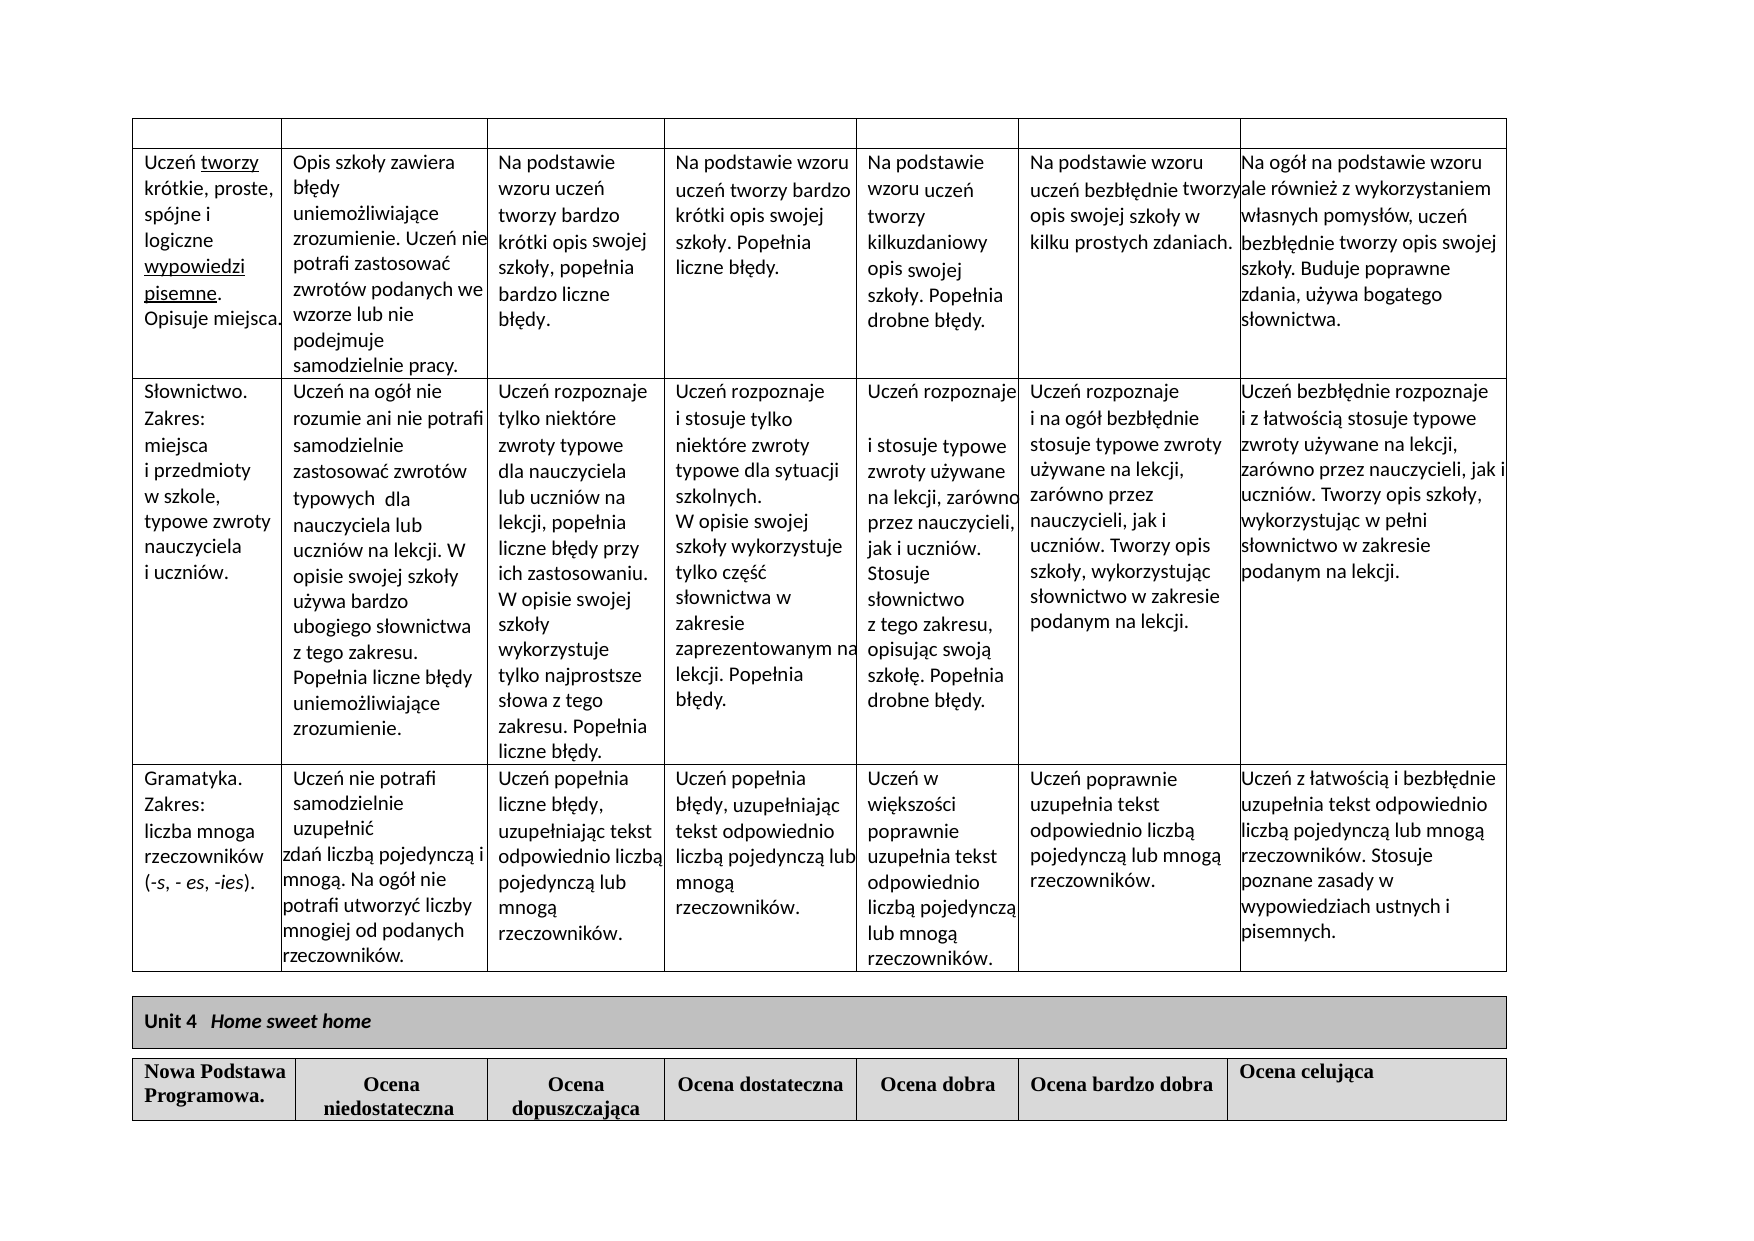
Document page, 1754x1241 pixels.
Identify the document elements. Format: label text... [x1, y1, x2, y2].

table_header Ocena dopuszczająca [488, 1059, 664, 1120]
table_cell [133, 119, 281, 148]
table_cell Uczeń rozpoznaje i stosuje typowe zwroty używane na lekcji, zarówno przez nauczycieli, jak i uczniów. Stosuje słownictwo z tego zakresu, opisując swoją szkołę. Popełnia drobne błędy. [857, 379, 1018, 764]
table_cell Uczeń na ogół nie rozumie ani nie potrafi samodzielnie zastosować zwrotów typowych dla nauczyciela lub uczniów na lekcji. W opisie swojej szkoły używa bardzo ubogiego słownictwa z tego zakresu. Popełnia liczne błędy uniemożliwiające zrozumienie. [282, 379, 487, 764]
table_cell Uczeń popełnia liczne błędy, uzupełniając tekst odpowiednio liczbą pojedynczą lub mnogą rzeczowników. [488, 765, 664, 971]
table_cell [1019, 119, 1240, 148]
table_header Ocena niedostateczna [296, 1059, 487, 1120]
table_cell Uczeń w większości poprawnie uzupełnia tekst odpowiednio liczbą pojedynczą lub mnogą rzeczowników. [857, 765, 1018, 971]
table_cell Na ogół na podstawie wzoru ale również z wykorzystaniem własnych pomysłów, uczeń bezbłędnie tworzy opis swojej szkoły. Buduje poprawne zdania, używa bogatego słownictwa. [1241, 149, 1506, 378]
table_cell Na podstawie wzoru uczeń bezbłędnie tworzy opis swojej szkoły w kilku prostych zdaniach. [1019, 149, 1240, 378]
table_header Ocena celująca [1228, 1059, 1506, 1120]
table_header Nowa Podstawa Programowa. [133, 1059, 295, 1120]
table_cell Na podstawie wzoru uczeń tworzy kilkuzdaniowy opis swojej szkoły. Popełnia drobne błędy. [857, 149, 1018, 378]
table_cell Uczeń tworzy krótkie, proste, spójne i logiczne wypowiedzi pisemne. Opisuje miejsca. [133, 149, 281, 378]
table_cell [488, 119, 664, 148]
table_cell Słownictwo. Zakres: miejsca i przedmioty w szkole, typowe zwroty nauczyciela i uczniów. [133, 379, 281, 764]
table_cell Uczeń nie potrafi samodzielnie uzupełnić zdań liczbą pojedynczą i mnogą. Na ogół nie potrafi utworzyć liczby mnogiej od podanych rzeczowników. [282, 765, 487, 971]
table_cell Uczeń poprawnie uzupełnia tekst odpowiednio liczbą pojedynczą lub mnogą rzeczowników. [1019, 765, 1240, 971]
table_header Ocena dostateczna [665, 1059, 856, 1120]
table_cell [665, 119, 856, 148]
table_cell Opis szkoły zawiera błędy uniemożliwiające zrozumienie. Uczeń nie potrafi zastosować zwrotów podanych we wzorze lub nie podejmuje samodzielnie pracy. [282, 149, 487, 378]
table_cell Uczeń rozpoznaje i na ogół bezbłędnie stosuje typowe zwroty używane na lekcji, zarówno przez nauczycieli, jak i uczniów. Tworzy opis szkoły, wykorzystując słownictwo w zakresie podanym na lekcji. [1019, 379, 1240, 764]
table_cell [1241, 119, 1506, 148]
table_cell Uczeń rozpoznaje i stosuje tylko niektóre zwroty typowe dla sytuacji szkolnych. W opisie swojej szkoły wykorzystuje tylko część słownictwa w zakresie zaprezentowanym na lekcji. Popełnia błędy. [665, 379, 856, 764]
table_cell Uczeń rozpoznaje tylko niektóre zwroty typowe dla nauczyciela lub uczniów na lekcji, popełnia liczne błędy przy ich zastosowaniu. W opisie swojej szkoły wykorzystuje tylko najprostsze słowa z tego zakresu. Popełnia liczne błędy. [488, 379, 664, 764]
table_cell Uczeń popełnia błędy, uzupełniając tekst odpowiednio liczbą pojedynczą lub mnogą rzeczowników. [665, 765, 856, 971]
table_cell Uczeń bezbłędnie rozpoznaje i z łatwością stosuje typowe zwroty używane na lekcji, zarówno przez nauczycieli, jak i uczniów. Tworzy opis szkoły, wykorzystując w pełni słownictwo w zakresie podanym na lekcji. [1241, 379, 1506, 764]
table_cell Uczeń z łatwością i bezbłędnie uzupełnia tekst odpowiednio liczbą pojedynczą lub mnogą rzeczowników. Stosuje poznane zasady w wypowiedziach ustnych i pisemnych. [1241, 765, 1506, 971]
table_cell Na podstawie wzoru uczeń tworzy bardzo krótki opis swojej szkoły, popełnia bardzo liczne błędy. [488, 149, 664, 378]
table_header Ocena bardzo dobra [1019, 1059, 1227, 1120]
table_cell Na podstawie wzoru uczeń tworzy bardzo krótki opis swojej szkoły. Popełnia liczne błędy. [665, 149, 856, 378]
table_header Ocena dobra [857, 1059, 1018, 1120]
table_cell [282, 119, 487, 148]
table_cell Gramatyka. Zakres: liczba mnoga rzeczowników (-s, - es, -ies). [133, 765, 281, 971]
table_header Unit 4 Home sweet home [133, 997, 1506, 1048]
table_cell [857, 119, 1018, 148]
